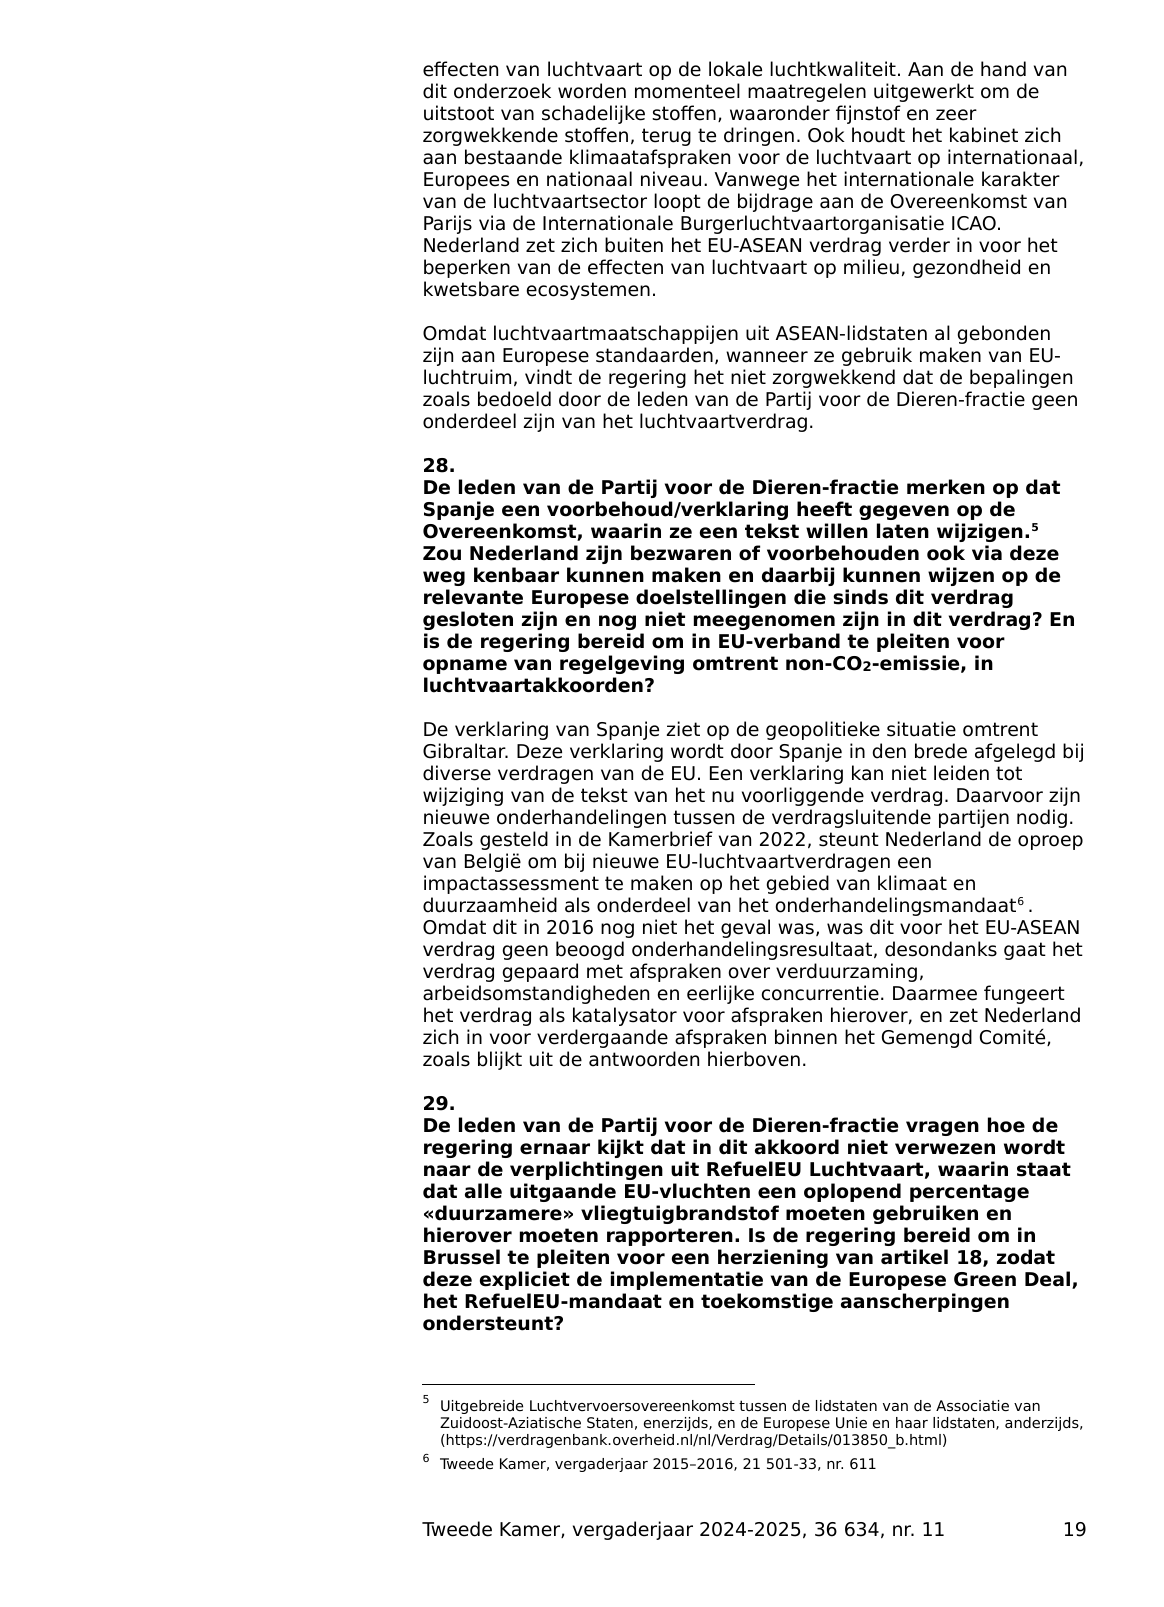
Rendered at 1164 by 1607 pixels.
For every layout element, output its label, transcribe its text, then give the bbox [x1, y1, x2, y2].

text Omdat luchtvaartmaatschappijen uit ASEAN-lidstaten al gebonden zijn aan Europese standaarden, wanneer ze gebruik maken van EU-luchtruim, vindt de regering het niet zorgwekkend dat de bepalingen zoals bedoeld door de leden van de Partij voor de Dieren-fractie geen onderdeel zijn van het luchtvaartverdrag. [422, 323, 1087, 433]
text De verklaring van Spanje ziet op de geopolitieke situatie omtrent Gibraltar. Deze verklaring wordt door Spanje in den brede afgelegd bij diverse verdragen van de EU. Een verklaring kan niet leiden tot wijziging van de tekst van het nu voorliggende verdrag. Daarvoor zijn nieuwe onderhandelingen tussen de verdragsluitende partijen nodig. Zoals gesteld in de Kamerbrief van 2022, steunt Nederland de oproep van België om bij nieuwe EU-luchtvaartverdragen een impactassessment te maken op het gebied van klimaat en duurzaamheid als onderdeel van het onderhandelingsmandaat. Omdat dit in 2016 nog niet het geval was, was dit voor het EU-ASEAN verdrag geen beoogd onderhandelingsresultaat, desondanks gaat het verdrag gepaard met afspraken over verduurzaming, arbeidsomstandigheden en eerlijke concurrentie. Daarmee fungeert het verdrag als katalysator voor afspraken hierover, en zet Nederland zich in voor verdergaande afspraken binnen het Gemengd Comité, zoals blijkt uit de antwoorden hierboven. [422, 719, 1087, 1071]
text De leden van de Partij voor de Dieren-fractie vragen hoe de regering ernaar kijkt dat in dit akkoord niet verwezen wordt naar de verplichtingen uit RefuelEU Luchtvaart, waarin staat dat alle uitgaande EU-vluchten een oplopend percentage «duurzamere» vliegtuigbrandstof moeten gebruiken en hierover moeten rapporteren. Is de regering bereid om in Brussel te pleiten voor een herziening van artikel 18, zodat deze expliciet de implementatie van de Europese Green Deal, het RefuelEU-mandaat en toekomstige aanscherpingen ondersteunt? [422, 1115, 1087, 1335]
text De leden van de Partij voor de Dieren-fractie merken op dat Spanje een voorbehoud/verklaring heeft gegeven op de Overeenkomst, waarin ze een tekst willen laten wijzigen. Zou Nederland zijn bezwaren of voorbehouden ook via deze weg kenbaar kunnen maken en daarbij kunnen wijzen op de relevante Europese doelstellingen die sinds dit verdrag gesloten zijn en nog niet meegenomen zijn in dit verdrag? En is de regering bereid om in EU-verband te pleiten voor opname van regelgeving omtrent non-CO2-emissie, in luchtvaartakkoorden? [422, 477, 1087, 697]
text Tweede Kamer, vergaderjaar 2015–2016, 21 501-33, nr. 611 [422, 1452, 1087, 1474]
text 29. [422, 1093, 1087, 1115]
text 28. [422, 455, 1087, 477]
text Uitgebreide Luchtvervoersovereenkomst tussen de lidstaten van de Associatie van Zuidoost-Aziatische Staten, enerzijds, en de Europese Unie en haar lidstaten, anderzijds, (https://verdragenbank.overheid.nl/nl/Verdrag/Details/013850_b.html) [422, 1393, 1087, 1449]
text effecten van luchtvaart op de lokale luchtkwaliteit. Aan de hand van dit onderzoek worden momenteel maatregelen uitgewerkt om de uitstoot van schadelijke stoffen, waaronder fijnstof en zeer zorgwekkende stoffen, terug te dringen. Ook houdt het kabinet zich aan bestaande klimaatafspraken voor de luchtvaart op internationaal, Europees en nationaal niveau. Vanwege het internationale karakter van de luchtvaartsector loopt de bijdrage aan de Overeenkomst van Parijs via de Internationale Burgerluchtvaartorganisatie ICAO. Nederland zet zich buiten het EU-ASEAN verdrag verder in voor het beperken van de effecten van luchtvaart op milieu, gezondheid en kwetsbare ecosystemen. [422, 59, 1087, 301]
